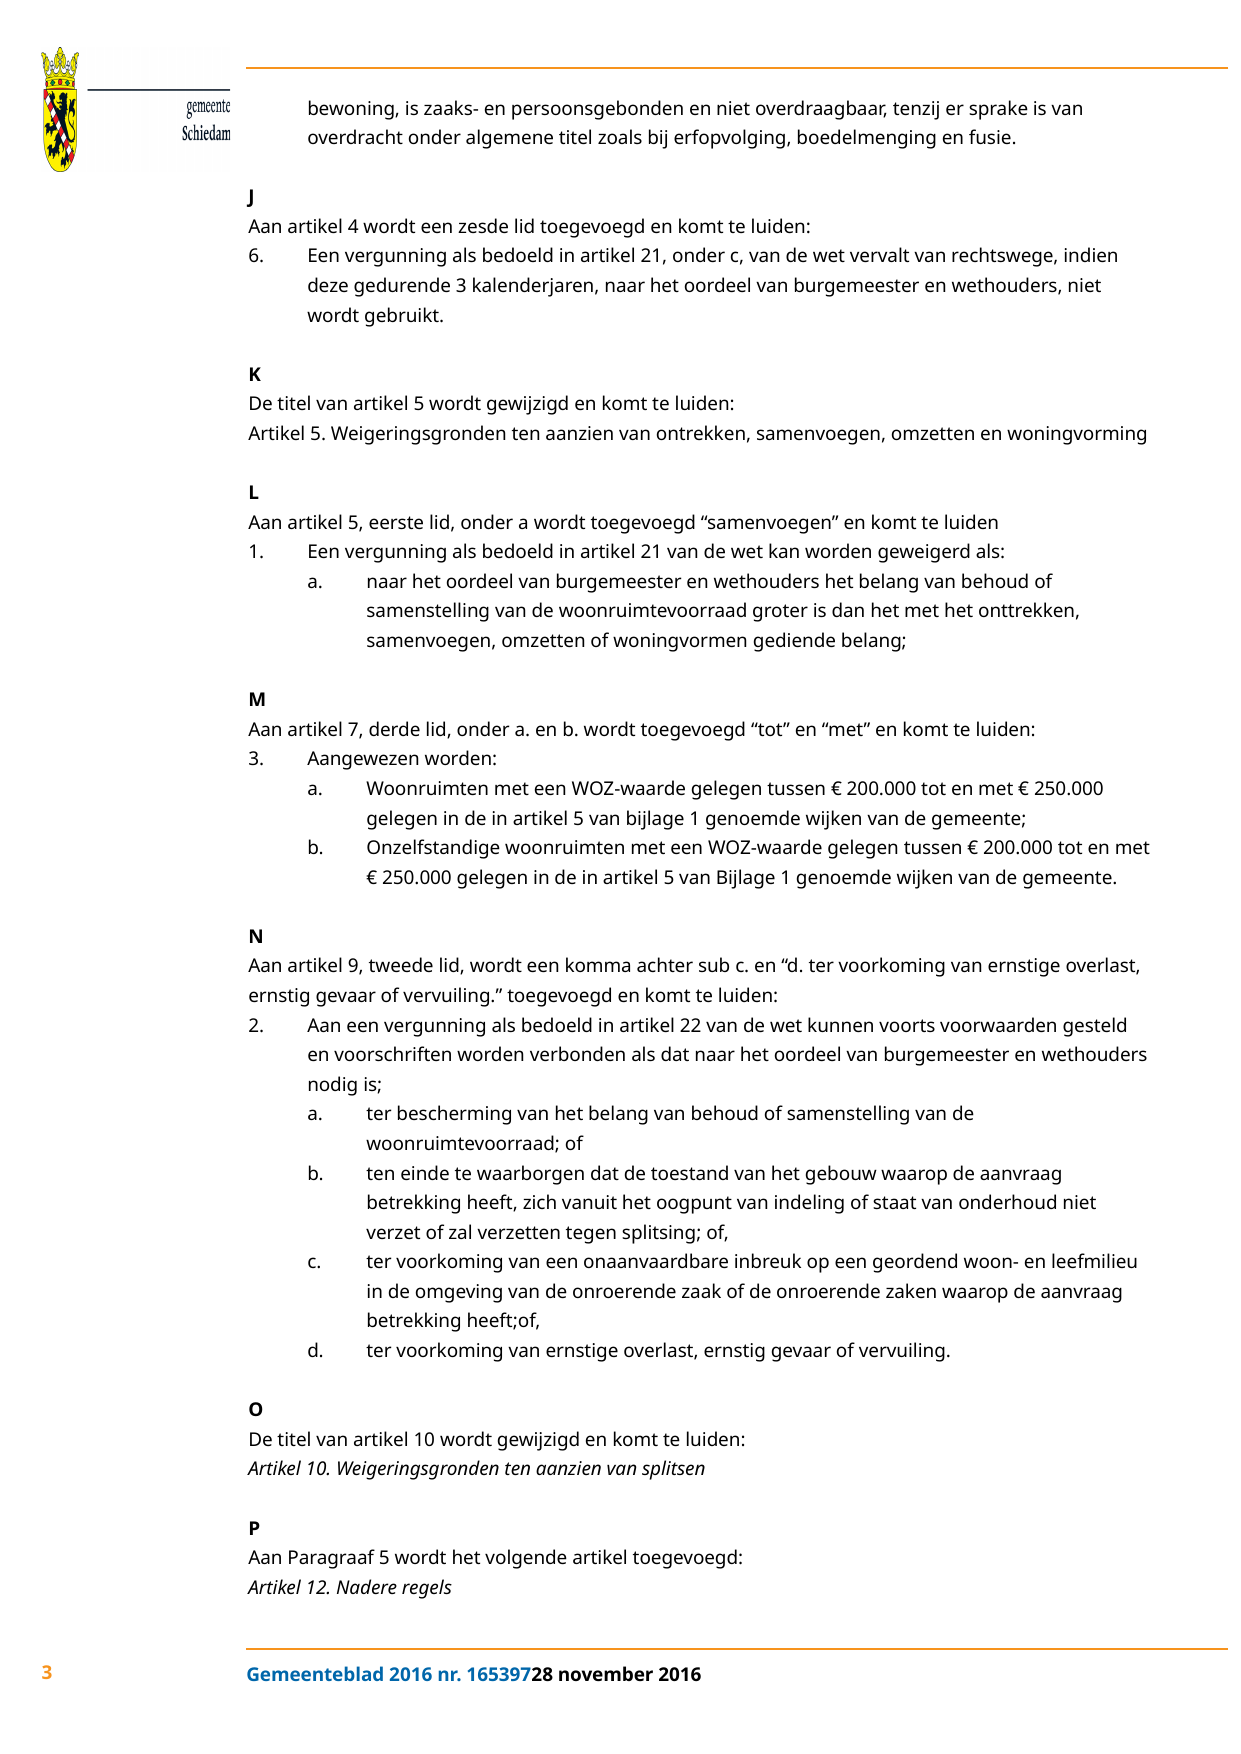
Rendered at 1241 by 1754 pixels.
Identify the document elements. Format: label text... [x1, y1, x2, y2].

text Aan artikel 7, derde lid, onder a. en b. wordt toegevoegd “tot” en “met” en komt te luiden: [248, 716, 1152, 742]
list Een vergunning als bedoeld in artikel 21, onder c, van de wet vervalt van rechtswege, indien deze gedurende 3 kalenderjaren, naar het oordeel van burgemeester en wethouders, niet wordt gebruikt. [248, 243, 1152, 328]
text J [248, 183, 1152, 209]
list ten einde te waarborgen dat de toestand van het gebouw waarop de aanvraag betrekking heeft, zich vanuit het oogpunt van indeling of staat van onderhoud niet verzet of zal verzetten tegen splitsing; of, [307, 1160, 1152, 1245]
list Aan een vergunning als bedoeld in artikel 22 van de wet kunnen voorts voorwaarden gesteld en voorschriften worden verbonden als dat naar het oordeel van burgemeester en wethouders nodig is; [248, 1012, 1152, 1097]
text Artikel 12. Nadere regels [248, 1574, 1152, 1600]
list ter voorkoming van ernstige overlast, ernstig gevaar of vervuiling. [307, 1337, 1152, 1363]
text N [248, 923, 1152, 949]
text P [248, 1515, 1152, 1541]
text De titel van artikel 5 wordt gewijzigd en komt te luiden: [248, 391, 1152, 416]
text Artikel 10. Weigeringsgronden ten aanzien van splitsen [248, 1456, 1152, 1481]
picture [41, 47, 231, 172]
list Een vergunning als bedoeld in artikel 21 van de wet kan worden geweigerd als: [248, 538, 1152, 564]
text L [248, 479, 1152, 505]
list naar het oordeel van burgemeester en wethouders het belang van behoud of samenstelling van de woonruimtevoorraad groter is dan het met het onttrekken, samenvoegen, omzetten of woningvormen gediende belang; [307, 568, 1152, 653]
text Artikel 5. Weigeringsgronden ten aanzien van ontrekken, samenvoegen, omzetten en woningvorming [248, 420, 1152, 446]
text Aan artikel 9, tweede lid, wordt een komma achter sub c. en “d. ter voorkoming van ernstige overlast, ernstig gevaar of vervuiling.” toegevoegd en komt te luiden: [248, 953, 1152, 1008]
list Woonruimten met een WOZ-waarde gelegen tussen € 200.000 tot en met € 250.000 gelegen in de in artikel 5 van bijlage 1 genoemde wijken van de gemeente; [307, 775, 1152, 831]
text De titel van artikel 10 wordt gewijzigd en komt te luiden: [248, 1426, 1152, 1452]
text Aan Paragraaf 5 wordt het volgende artikel toegevoegd: [248, 1544, 1152, 1570]
list Onzelfstandige woonruimten met een WOZ-waarde gelegen tussen € 200.000 tot en met € 250.000 gelegen in de in artikel 5 van Bijlage 1 genoemde wijken van de gemeente. [307, 834, 1152, 890]
text O [248, 1396, 1152, 1422]
text Aan artikel 4 wordt een zesde lid toegevoegd en komt te luiden: [248, 213, 1152, 239]
list Aangewezen worden: [248, 746, 1152, 771]
text M [248, 686, 1152, 712]
list ter bescherming van het belang van behoud of samenstelling van de woonruimtevoorraad; of [307, 1101, 1152, 1156]
list bewoning, is zaaks- en persoonsgebonden en niet overdraagbaar, tenzij er sprake is van overdracht onder algemene titel zoals bij erfopvolging, boedelmenging en fusie. [248, 95, 1152, 150]
list ter voorkoming van een onaanvaardbare inbreuk op een geordend woon- en leefmilieu in de omgeving van de onroerende zaak of de onroerende zaken waarop de aanvraag betrekking heeft;of, [307, 1248, 1152, 1333]
text Aan artikel 5, eerste lid, onder a wordt toegevoegd “samenvoegen” en komt te luiden [248, 509, 1152, 535]
text K [248, 361, 1152, 387]
